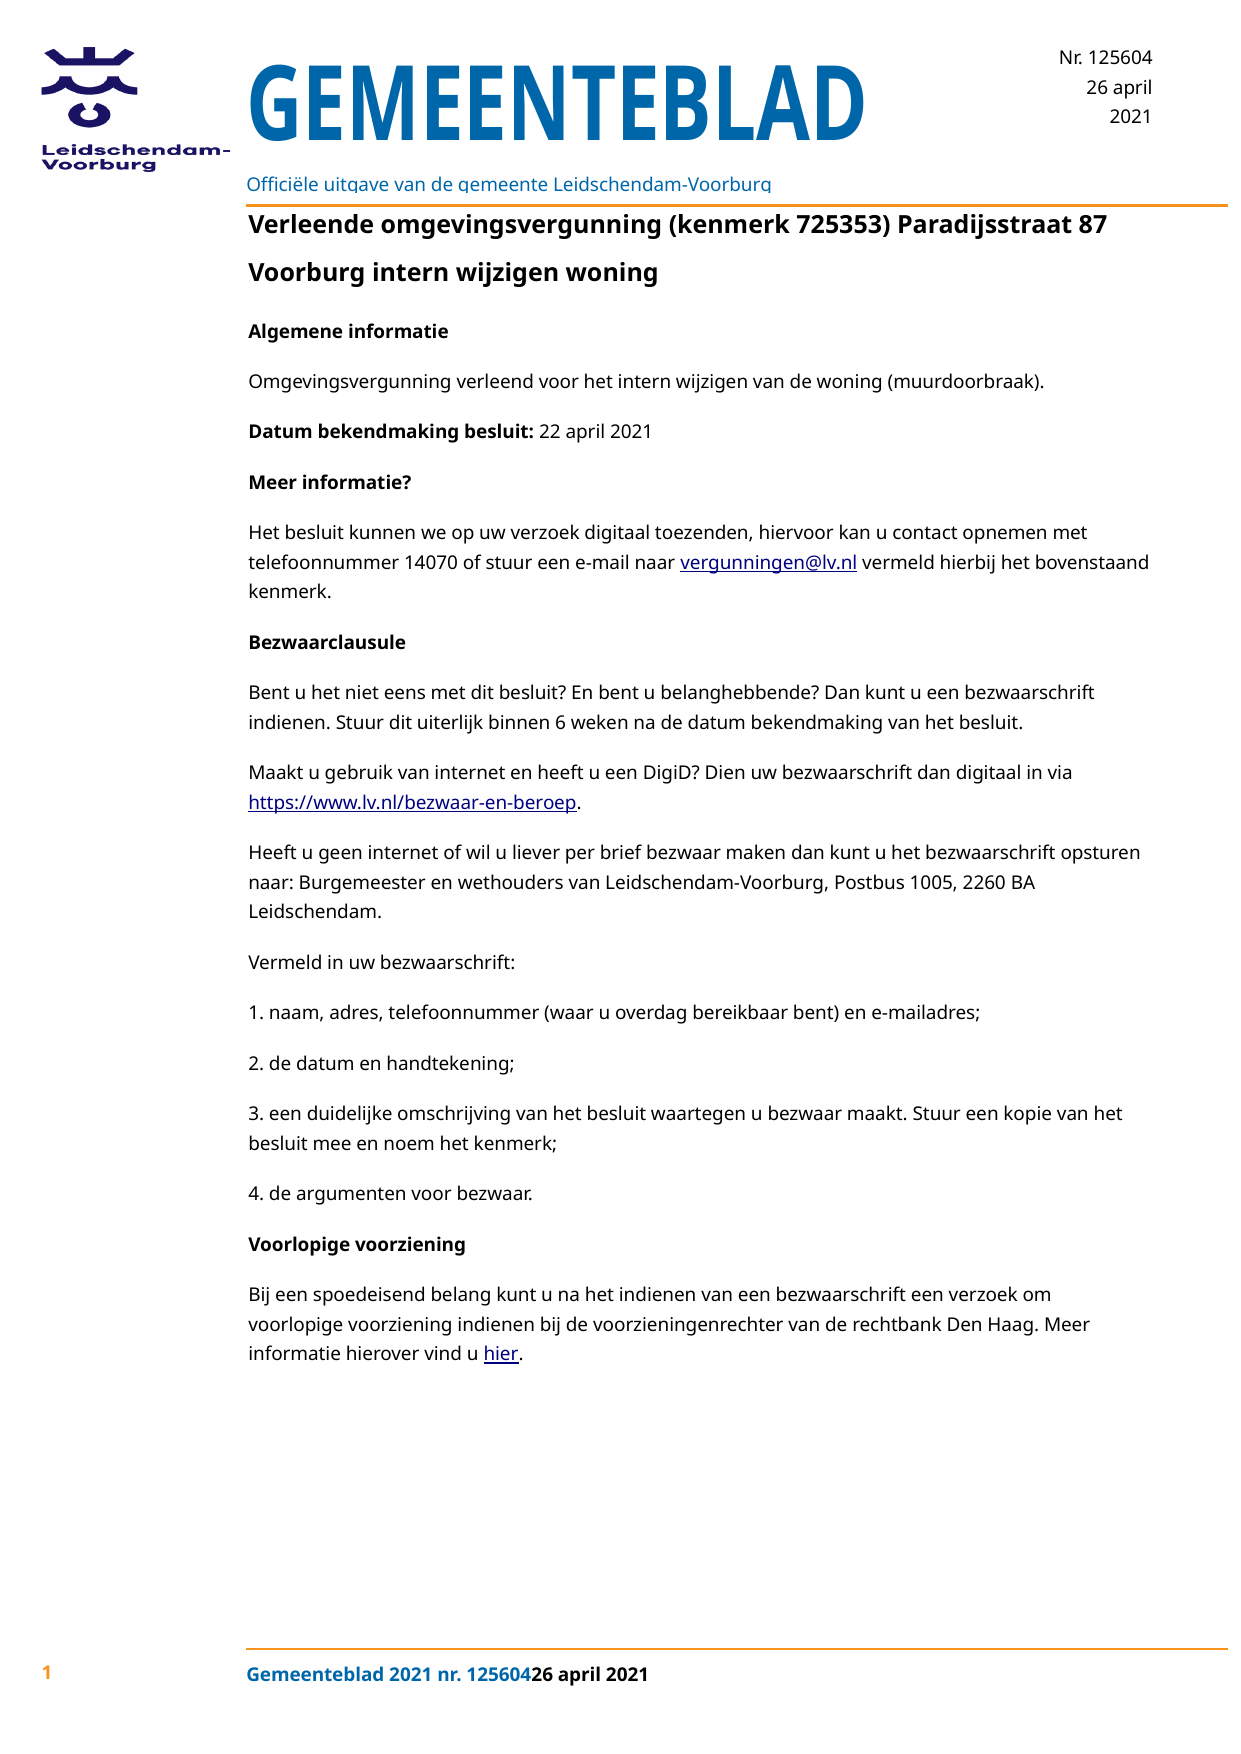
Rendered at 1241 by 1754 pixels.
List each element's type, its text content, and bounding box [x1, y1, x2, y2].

text Bezwaarclausule [248, 629, 1152, 655]
text Datum bekendmaking besluit: 22 april 2021 [248, 419, 1152, 444]
picture [41, 47, 231, 172]
text Verleende omgevingsvergunning (kenmerk 725353) Paradijsstraat 87 Voorburg intern wijzigen woning [248, 207, 1152, 288]
text Heeft u geen internet of wil u liever per brief bezwaar maken dan kunt u het bezwaarschrift opsturen naar: Burgemeester en wethouders van Leidschendam-Voorburg, Postbus 1005, 2260 BA Leidschendam. [248, 839, 1152, 924]
text 2. de datum en handtekening; [248, 1050, 1152, 1076]
text Het besluit kunnen we op uw verzoek digitaal toezenden, hiervoor kan u contact opnemen met telefoonnummer 14070 of stuur een e-mail naar vergunningen@lv.nl vermeld hierbij het bovenstaand kenmerk. [248, 519, 1152, 604]
text Maakt u gebruik van internet en heeft u een DigiD? Dien uw bezwaarschrift dan digitaal in via https://www.lv.nl/bezwaar-en-beroep. [248, 759, 1152, 815]
text Bent u het niet eens met dit besluit? En bent u belanghebbende? Dan kunt u een bezwaarschrift indienen. Stuur dit uiterlijk binnen 6 weken na de datum bekendmaking van het besluit. [248, 679, 1152, 735]
text Algemene informatie [248, 318, 1152, 344]
text Voorlopige voorziening [248, 1231, 1152, 1257]
text Bij een spoedeisend belang kunt u na het indienen van een bezwaarschrift een verzoek om voorlopige voorziening indienen bij de voorzieningenrechter van de rechtbank Den Haag. Meer informatie hierover vind u hier. [248, 1281, 1152, 1366]
text Meer informatie? [248, 469, 1152, 495]
text Vermeld in uw bezwaarschrift: [248, 949, 1152, 975]
text 4. de argumenten voor bezwaar. [248, 1180, 1152, 1206]
text 3. een duidelijke omschrijving van het besluit waartegen u bezwaar maakt. Stuur een kopie van het besluit mee en noem het kenmerk; [248, 1100, 1152, 1156]
text 1. naam, adres, telefoonnummer (waar u overdag bereikbaar bent) en e-mailadres; [248, 999, 1152, 1025]
text Omgevingsvergunning verleend voor het intern wijzigen van de woning (muurdoorbraak). [248, 368, 1152, 394]
